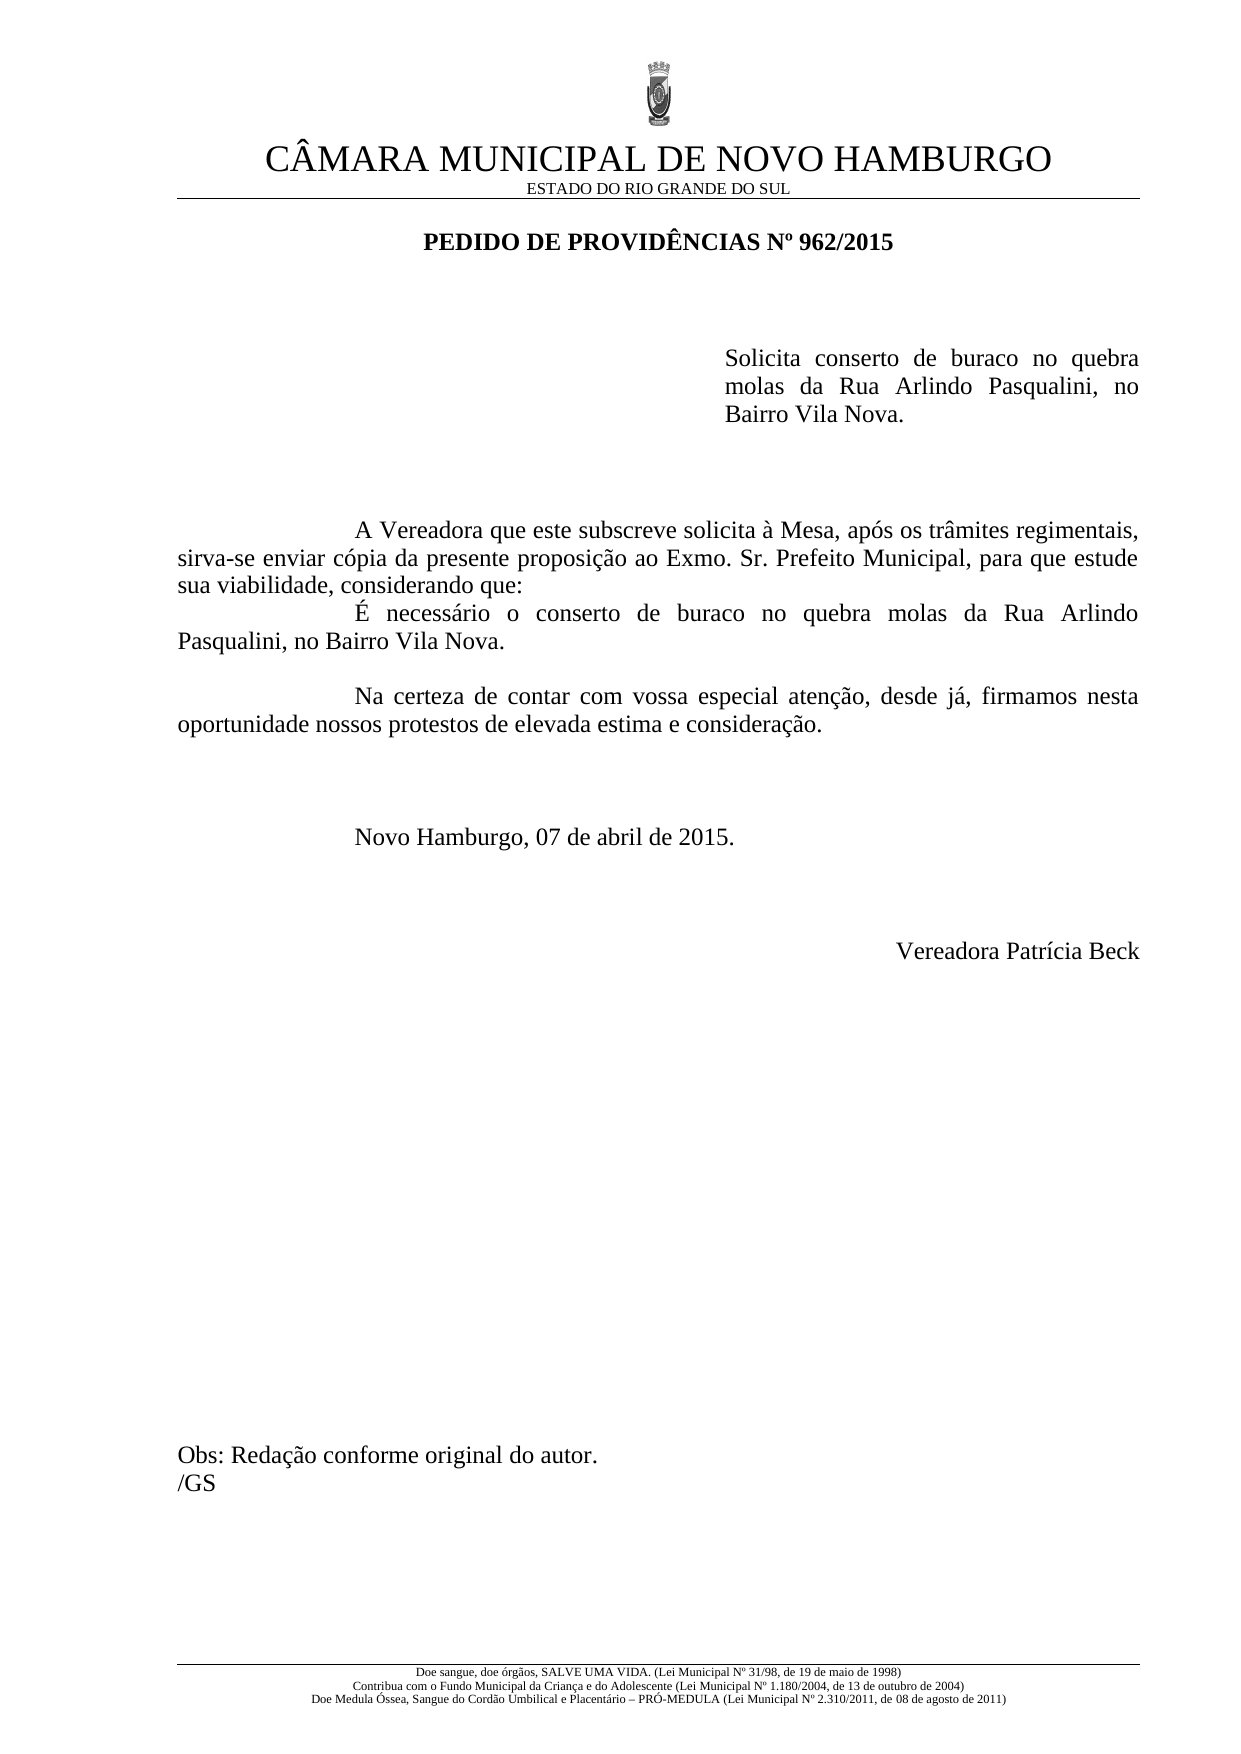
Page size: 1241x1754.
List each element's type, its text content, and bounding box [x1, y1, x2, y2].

list Solicita conserto de buraco no quebra molas da Rua Arlindo Pasqualini, no Bairro Vila Nova. [687, 344, 1140, 428]
text É necessário o conserto de buraco no quebra molas da Rua Arlindo Pasqualini, no Bairro Vila Nova. [177, 599, 1140, 655]
text Obs: Redação conforme original do autor. [177, 1441, 1140, 1469]
text /GS [177, 1469, 1140, 1497]
text Na certeza de contar com vossa especial atenção, desde já, firmamos nesta oportunidade nossos protestos de elevada estima e consideração. [177, 682, 1140, 738]
text Vereadora Patrícia Beck [177, 937, 1140, 965]
text Novo Hamburgo, 07 de abril de 2015. [177, 823, 1140, 851]
text A Vereadora que este subscreve solicita à Mesa, após os trâmites regimentais, sirva-se enviar cópia da presente proposição ao Exmo. Sr. Prefeito Municipal, para que estude sua viabilidade, considerando que: [177, 516, 1140, 599]
text PEDIDO DE PROVIDÊNCIAS Nº 962/2015 [177, 228, 1140, 256]
